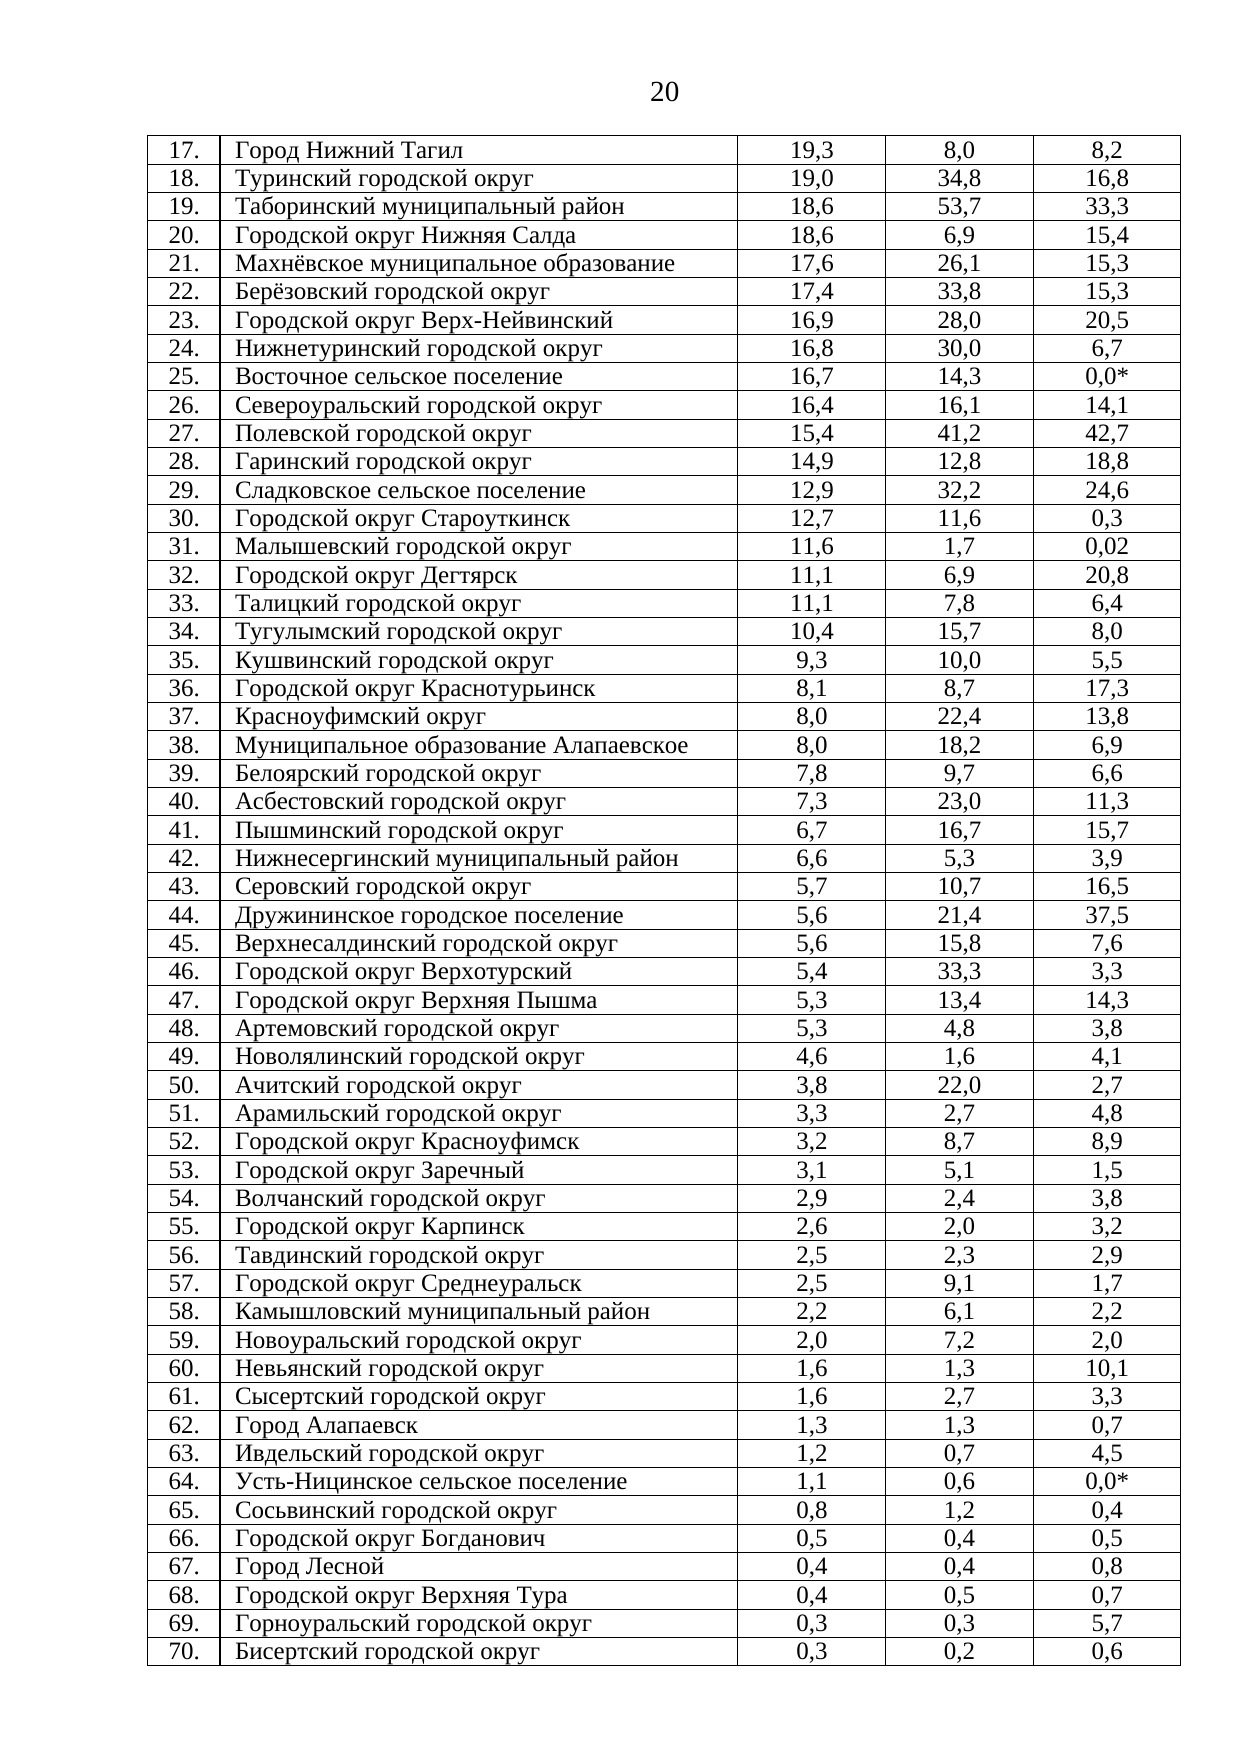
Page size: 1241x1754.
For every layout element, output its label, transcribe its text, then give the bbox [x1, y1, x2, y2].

table_cell Гаринский городской округ [221, 448, 737, 475]
table_cell 1,1 [738, 1468, 885, 1495]
table_cell 2,9 [1034, 1241, 1180, 1269]
table_cell Берёзовский городской округ [221, 278, 737, 305]
table_cell 14,9 [738, 448, 885, 475]
table_cell 22,0 [886, 1071, 1033, 1099]
table_cell Нижнетуринский городской округ [221, 335, 737, 362]
table_cell 60. [148, 1355, 219, 1382]
table_cell 1,3 [886, 1355, 1033, 1382]
table_cell Сосьвинский городской округ [221, 1496, 737, 1524]
table_cell 33. [148, 590, 219, 617]
table_cell 41. [148, 816, 219, 844]
table_cell 24,6 [1034, 476, 1180, 504]
table_cell Городской округ Среднеуральск [221, 1270, 737, 1297]
table_cell Городской округ Дегтярск [221, 561, 737, 589]
table_cell 37,5 [1034, 901, 1180, 929]
table_cell Городской округ Краснотурьинск [221, 675, 737, 702]
table_cell 15,7 [1034, 816, 1180, 844]
table_cell 5,6 [738, 930, 885, 957]
table_cell Ачитский городской округ [221, 1071, 737, 1099]
table_cell 42,7 [1034, 420, 1180, 447]
table_cell Камышловский муниципальный район [221, 1298, 737, 1325]
table_cell Городской округ Карпинск [221, 1213, 737, 1240]
table_cell 6,9 [1034, 731, 1180, 759]
table_cell 5,5 [1034, 646, 1180, 674]
table_cell Пышминский городской округ [221, 816, 737, 844]
table_cell 57. [148, 1270, 219, 1297]
table_cell 52. [148, 1128, 219, 1155]
table_cell 55. [148, 1213, 219, 1240]
table_cell 14,1 [1034, 391, 1180, 419]
table_cell Асбестовский городской округ [221, 788, 737, 815]
table_cell 3,3 [1034, 1383, 1180, 1410]
table_cell 67. [148, 1553, 219, 1580]
table_cell 15,4 [738, 420, 885, 447]
table_cell Артемовский городской округ [221, 1015, 737, 1042]
table_cell 17,6 [738, 250, 885, 277]
table_cell 18. [148, 165, 219, 192]
table_cell 37. [148, 703, 219, 730]
table_cell 66. [148, 1525, 219, 1552]
table_cell Новолялинский городской округ [221, 1043, 737, 1070]
table_cell 1,3 [738, 1411, 885, 1439]
table_cell 0,6 [886, 1468, 1033, 1495]
table_cell 14,3 [1034, 986, 1180, 1014]
table_cell 19,0 [738, 165, 885, 192]
table_cell 4,5 [1034, 1440, 1180, 1467]
table_cell 11,3 [1034, 788, 1180, 815]
table_cell 13,4 [886, 986, 1033, 1014]
table_cell 2,7 [1034, 1071, 1180, 1099]
table_cell 2,2 [738, 1298, 885, 1325]
table_cell 16,9 [738, 306, 885, 334]
table_cell 44. [148, 901, 219, 929]
table_cell 58. [148, 1298, 219, 1325]
table_cell 47. [148, 986, 219, 1014]
table_cell 5,3 [886, 845, 1033, 872]
table_cell Волчанский городской округ [221, 1185, 737, 1212]
table_cell 56. [148, 1241, 219, 1269]
table_cell Полевской городской округ [221, 420, 737, 447]
table_cell 9,1 [886, 1270, 1033, 1297]
table_cell 51. [148, 1100, 219, 1127]
table_cell Новоуральский городской округ [221, 1326, 737, 1354]
table_cell 19,3 [738, 136, 885, 164]
table_cell 4,8 [1034, 1100, 1180, 1127]
table_cell 0,5 [738, 1525, 885, 1552]
table_cell 4,1 [1034, 1043, 1180, 1070]
table_cell 19. [148, 193, 219, 220]
table_cell 31. [148, 533, 219, 560]
table_cell 3,3 [738, 1100, 885, 1127]
table_cell 63. [148, 1440, 219, 1467]
table_cell 0,2 [886, 1638, 1033, 1665]
table_cell Дружининское городское поселение [221, 901, 737, 929]
table_cell 70. [148, 1638, 219, 1665]
table_cell 50. [148, 1071, 219, 1099]
table_cell 29. [148, 476, 219, 504]
table_cell 3,1 [738, 1156, 885, 1184]
table_cell 0,5 [1034, 1525, 1180, 1552]
table_cell 2,0 [886, 1213, 1033, 1240]
table_cell Городской округ Красноуфимск [221, 1128, 737, 1155]
table_cell 8,2 [1034, 136, 1180, 164]
table_cell 18,6 [738, 193, 885, 220]
table_cell Кушвинский городской округ [221, 646, 737, 674]
table_cell 0,0* [1034, 1468, 1180, 1495]
table_cell Горноуральский городской округ [221, 1610, 737, 1637]
table_cell 12,8 [886, 448, 1033, 475]
table_cell 9,3 [738, 646, 885, 674]
table_cell Восточное сельское поселение [221, 363, 737, 390]
table_cell Белоярский городской округ [221, 760, 737, 787]
table_cell 2,6 [738, 1213, 885, 1240]
table_cell 3,3 [1034, 958, 1180, 985]
table_cell 16,7 [738, 363, 885, 390]
table_cell Нижнесергинский муниципальный район [221, 845, 737, 872]
table_cell 33,3 [1034, 193, 1180, 220]
table_cell 1,2 [738, 1440, 885, 1467]
table_cell 5,3 [738, 986, 885, 1014]
table_cell Городской округ Верх-Нейвинский [221, 306, 737, 334]
table_cell 3,8 [738, 1071, 885, 1099]
table_cell 7,3 [738, 788, 885, 815]
table_cell 20,8 [1034, 561, 1180, 589]
table_cell 42. [148, 845, 219, 872]
table_cell Ивдельский городской округ [221, 1440, 737, 1467]
table_cell 28,0 [886, 306, 1033, 334]
table_cell 61. [148, 1383, 219, 1410]
table_cell 1,7 [886, 533, 1033, 560]
table_cell Муниципальное образование Алапаевское [221, 731, 737, 759]
table_cell 2,2 [1034, 1298, 1180, 1325]
table_cell 8,0 [738, 703, 885, 730]
table_cell Городской округ Нижняя Салда [221, 221, 737, 249]
table_cell 43. [148, 873, 219, 900]
table_cell 26,1 [886, 250, 1033, 277]
table_cell 33,3 [886, 958, 1033, 985]
table_cell 17,4 [738, 278, 885, 305]
table_cell 15,8 [886, 930, 1033, 957]
table_cell 0,7 [886, 1440, 1033, 1467]
table_cell 45. [148, 930, 219, 957]
table_cell 4,8 [886, 1015, 1033, 1042]
table_cell 0,4 [886, 1553, 1033, 1580]
table_cell 65. [148, 1496, 219, 1524]
table_cell 33,8 [886, 278, 1033, 305]
table_cell 10,1 [1034, 1355, 1180, 1382]
table_cell 0,4 [738, 1581, 885, 1609]
table_cell 38. [148, 731, 219, 759]
table_cell 16,1 [886, 391, 1033, 419]
table_cell 2,0 [738, 1326, 885, 1354]
table_cell 53. [148, 1156, 219, 1184]
table_cell 24. [148, 335, 219, 362]
table_cell 36. [148, 675, 219, 702]
table_cell Талицкий городской округ [221, 590, 737, 617]
table_cell 8,9 [1034, 1128, 1180, 1155]
table_cell 17. [148, 136, 219, 164]
table_cell 41,2 [886, 420, 1033, 447]
table_cell 68. [148, 1581, 219, 1609]
table_cell Арамильский городской округ [221, 1100, 737, 1127]
table_cell Махнёвское муниципальное образование [221, 250, 737, 277]
table_cell 2,9 [738, 1185, 885, 1212]
table_cell 2,7 [886, 1100, 1033, 1127]
table_cell 11,6 [886, 505, 1033, 532]
table_cell 2,5 [738, 1270, 885, 1297]
table_cell Туринский городской округ [221, 165, 737, 192]
table_cell 21,4 [886, 901, 1033, 929]
table_cell 0,7 [1034, 1411, 1180, 1439]
table_cell 34,8 [886, 165, 1033, 192]
table_cell 16,8 [1034, 165, 1180, 192]
table_cell 6,6 [738, 845, 885, 872]
table_cell Невьянский городской округ [221, 1355, 737, 1382]
table_cell 8,0 [738, 731, 885, 759]
table_cell 3,8 [1034, 1015, 1180, 1042]
table_cell 1,5 [1034, 1156, 1180, 1184]
table_cell Город Лесной [221, 1553, 737, 1580]
table_cell 0,3 [886, 1610, 1033, 1637]
table_cell 3,9 [1034, 845, 1180, 872]
table_cell 8,1 [738, 675, 885, 702]
table_cell Тугулымский городской округ [221, 618, 737, 645]
table_cell Североуральский городской округ [221, 391, 737, 419]
table_cell 25. [148, 363, 219, 390]
table_cell 0,3 [738, 1610, 885, 1637]
table_cell 16,5 [1034, 873, 1180, 900]
table_cell Городской округ Верхотурский [221, 958, 737, 985]
table_cell 1,7 [1034, 1270, 1180, 1297]
table_cell 0,5 [886, 1581, 1033, 1609]
table_cell 5,6 [738, 901, 885, 929]
table_cell 46. [148, 958, 219, 985]
table_cell Городской округ Верхняя Тура [221, 1581, 737, 1609]
table_cell 0,7 [1034, 1581, 1180, 1609]
table_cell 3,2 [738, 1128, 885, 1155]
table_cell 4,6 [738, 1043, 885, 1070]
table_cell 23. [148, 306, 219, 334]
table_cell Сысертский городской округ [221, 1383, 737, 1410]
table_cell Город Нижний Тагил [221, 136, 737, 164]
table_cell 18,2 [886, 731, 1033, 759]
table_cell 15,3 [1034, 278, 1180, 305]
table_cell 11,6 [738, 533, 885, 560]
table_cell 6,9 [886, 561, 1033, 589]
table_cell Усть-Ницинское сельское поселение [221, 1468, 737, 1495]
table_cell 1,3 [886, 1411, 1033, 1439]
table_cell 7,6 [1034, 930, 1180, 957]
table_cell 1,6 [738, 1383, 885, 1410]
table_cell 30,0 [886, 335, 1033, 362]
table_cell 6,4 [1034, 590, 1180, 617]
table_cell 5,3 [738, 1015, 885, 1042]
table_cell 8,0 [1034, 618, 1180, 645]
table_cell 7,2 [886, 1326, 1033, 1354]
table_cell 2,5 [738, 1241, 885, 1269]
table_cell 7,8 [886, 590, 1033, 617]
table_cell 2,4 [886, 1185, 1033, 1212]
table_cell Красноуфимский округ [221, 703, 737, 730]
table_cell 8,7 [886, 1128, 1033, 1155]
table_cell 10,0 [886, 646, 1033, 674]
table_cell 62. [148, 1411, 219, 1439]
table_cell Малышевский городской округ [221, 533, 737, 560]
table_cell 0,4 [1034, 1496, 1180, 1524]
table_cell Городской округ Староуткинск [221, 505, 737, 532]
table_cell 54. [148, 1185, 219, 1212]
table_cell 2,3 [886, 1241, 1033, 1269]
table_cell 11,1 [738, 561, 885, 589]
table_cell 11,1 [738, 590, 885, 617]
table_cell 28. [148, 448, 219, 475]
table_cell 40. [148, 788, 219, 815]
table_cell 0,02 [1034, 533, 1180, 560]
table_cell Город Алапаевск [221, 1411, 737, 1439]
table_cell 0,4 [738, 1553, 885, 1580]
table_cell 10,4 [738, 618, 885, 645]
table_cell 6,6 [1034, 760, 1180, 787]
table_cell 6,9 [886, 221, 1033, 249]
table_cell 32. [148, 561, 219, 589]
table_cell 0,3 [1034, 505, 1180, 532]
table_cell Тавдинский городской округ [221, 1241, 737, 1269]
table_cell 3,8 [1034, 1185, 1180, 1212]
table_cell 2,7 [886, 1383, 1033, 1410]
table_cell 18,8 [1034, 448, 1180, 475]
table_cell 3,2 [1034, 1213, 1180, 1240]
table_cell 0,4 [886, 1525, 1033, 1552]
table_cell 10,7 [886, 873, 1033, 900]
table_cell Городской округ Верхняя Пышма [221, 986, 737, 1014]
table_cell 18,6 [738, 221, 885, 249]
table_cell 49. [148, 1043, 219, 1070]
table_cell 64. [148, 1468, 219, 1495]
table_cell 9,7 [886, 760, 1033, 787]
table_cell 5,4 [738, 958, 885, 985]
table_cell 69. [148, 1610, 219, 1637]
table_cell 13,8 [1034, 703, 1180, 730]
table_cell Верхнесалдинский городской округ [221, 930, 737, 957]
table_cell 32,2 [886, 476, 1033, 504]
table_cell 17,3 [1034, 675, 1180, 702]
table_cell 0,8 [738, 1496, 885, 1524]
table_cell 6,1 [886, 1298, 1033, 1325]
table_cell 0,3 [738, 1638, 885, 1665]
table_cell 6,7 [738, 816, 885, 844]
table_cell 0,8 [1034, 1553, 1180, 1580]
table_cell Сладковское сельское поселение [221, 476, 737, 504]
table_cell 59. [148, 1326, 219, 1354]
table_cell Таборинский муниципальный район [221, 193, 737, 220]
table_cell 20. [148, 221, 219, 249]
table_cell 34. [148, 618, 219, 645]
table_cell 14,3 [886, 363, 1033, 390]
table_cell 22. [148, 278, 219, 305]
table_cell 15,3 [1034, 250, 1180, 277]
table_cell 1,6 [886, 1043, 1033, 1070]
table_cell 35. [148, 646, 219, 674]
table_cell 1,2 [886, 1496, 1033, 1524]
table_cell 8,0 [886, 136, 1033, 164]
table_cell 15,4 [1034, 221, 1180, 249]
table_cell 8,7 [886, 675, 1033, 702]
table_cell 6,7 [1034, 335, 1180, 362]
table_cell 30. [148, 505, 219, 532]
table_cell 12,9 [738, 476, 885, 504]
table_cell 2,0 [1034, 1326, 1180, 1354]
table_cell 1,6 [738, 1355, 885, 1382]
table_cell 5,7 [1034, 1610, 1180, 1637]
table_cell 21. [148, 250, 219, 277]
table_cell 5,7 [738, 873, 885, 900]
table_cell 26. [148, 391, 219, 419]
table_cell 53,7 [886, 193, 1033, 220]
table_cell 16,7 [886, 816, 1033, 844]
table_cell 16,8 [738, 335, 885, 362]
table_cell 16,4 [738, 391, 885, 419]
table_cell Бисертский городской округ [221, 1638, 737, 1665]
table_cell 0,0* [1034, 363, 1180, 390]
table_cell 23,0 [886, 788, 1033, 815]
table_cell 39. [148, 760, 219, 787]
table_cell Городской округ Заречный [221, 1156, 737, 1184]
table_cell 0,6 [1034, 1638, 1180, 1665]
table_cell 27. [148, 420, 219, 447]
table_cell Серовский городской округ [221, 873, 737, 900]
table_cell Городской округ Богданович [221, 1525, 737, 1552]
table_cell 12,7 [738, 505, 885, 532]
table_cell 20,5 [1034, 306, 1180, 334]
table_cell 7,8 [738, 760, 885, 787]
table_cell 15,7 [886, 618, 1033, 645]
table_cell 5,1 [886, 1156, 1033, 1184]
table_cell 22,4 [886, 703, 1033, 730]
table_cell 48. [148, 1015, 219, 1042]
